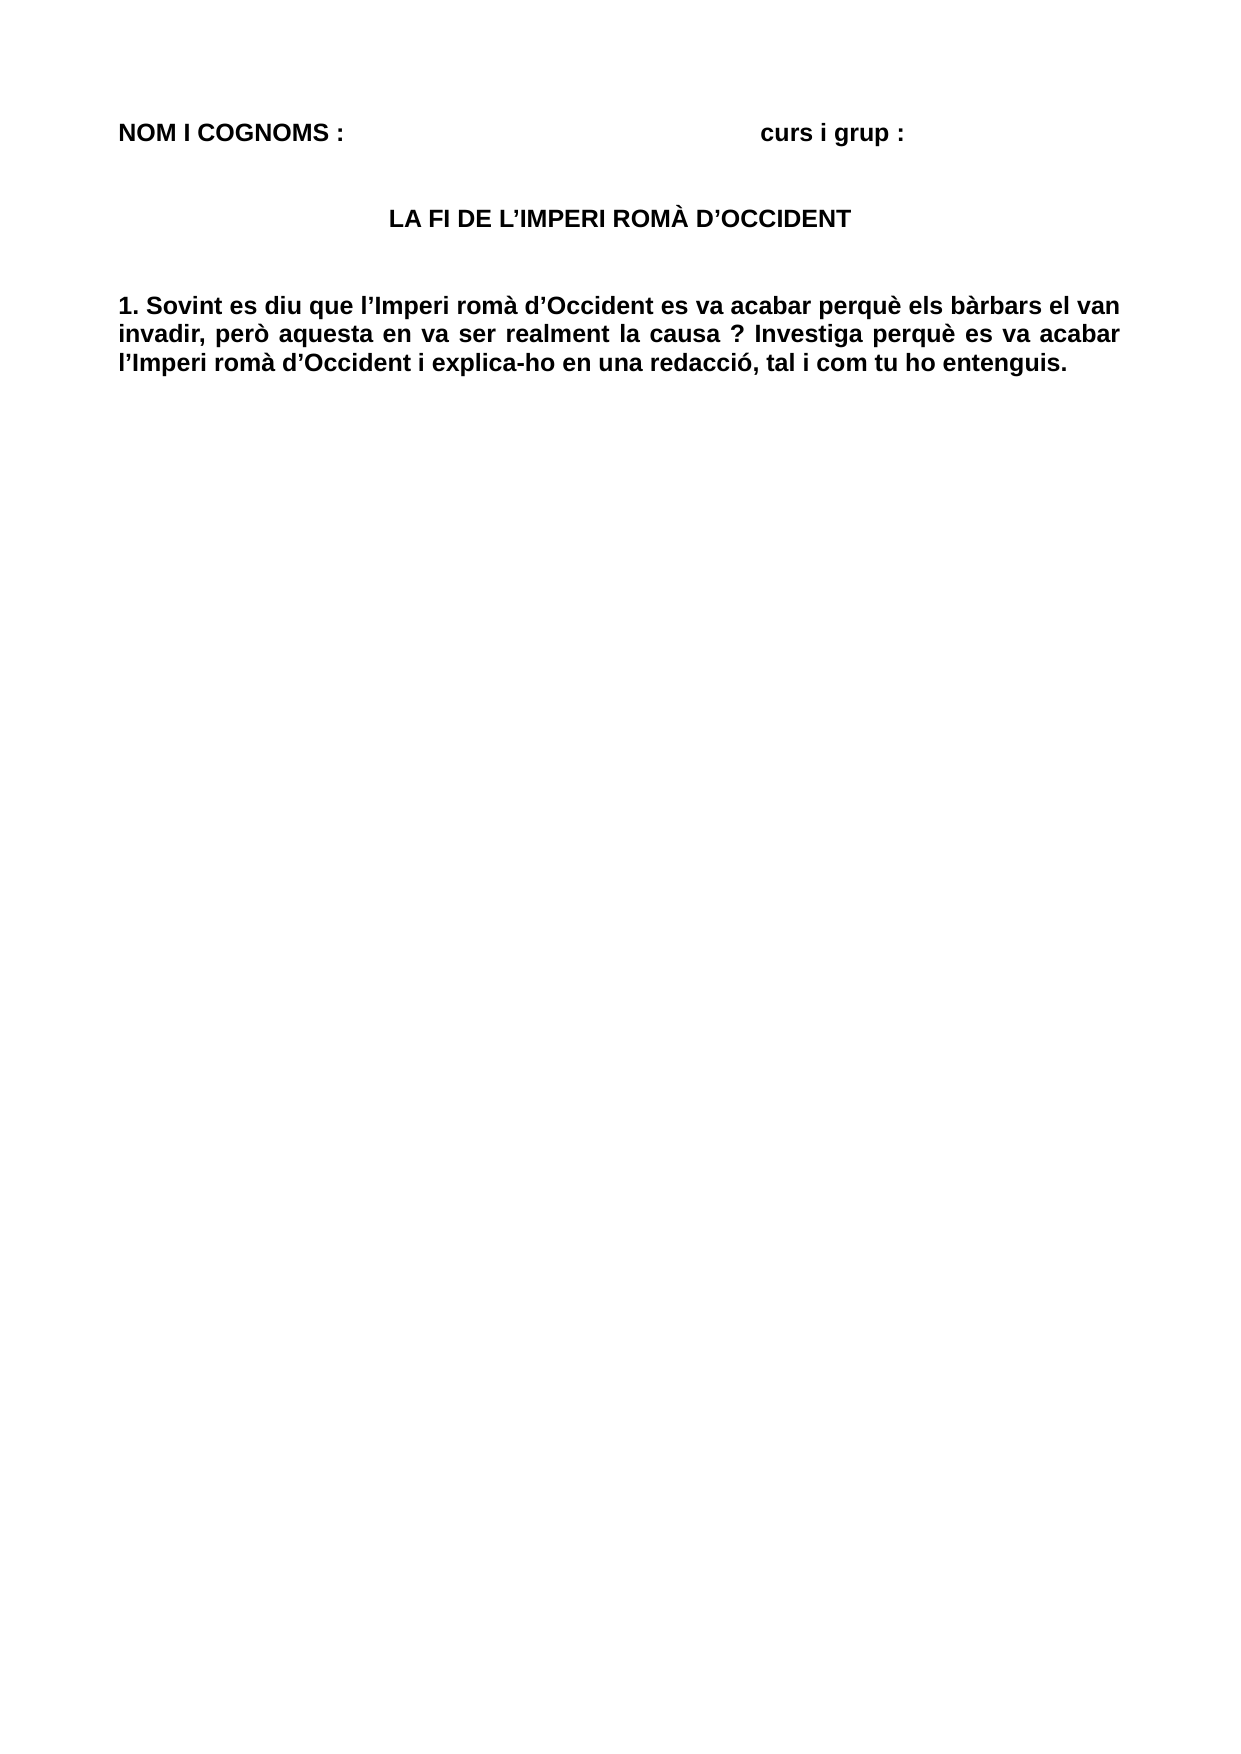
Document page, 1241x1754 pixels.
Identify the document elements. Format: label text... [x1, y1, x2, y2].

text LA FI DE L’IMPERI ROMÀ D’OCCIDENT [118, 204, 1122, 233]
text 1. Sovint es diu que l’Imperi romà d’Occident es va acabar perquè els bàrbars el van invadir, però aquesta en va ser realment la causa ? Investiga perquè es va acabar l’Imperi romà d’Occident i explica-ho en una redacció, tal i com tu ho entenguis. [118, 291, 1122, 377]
